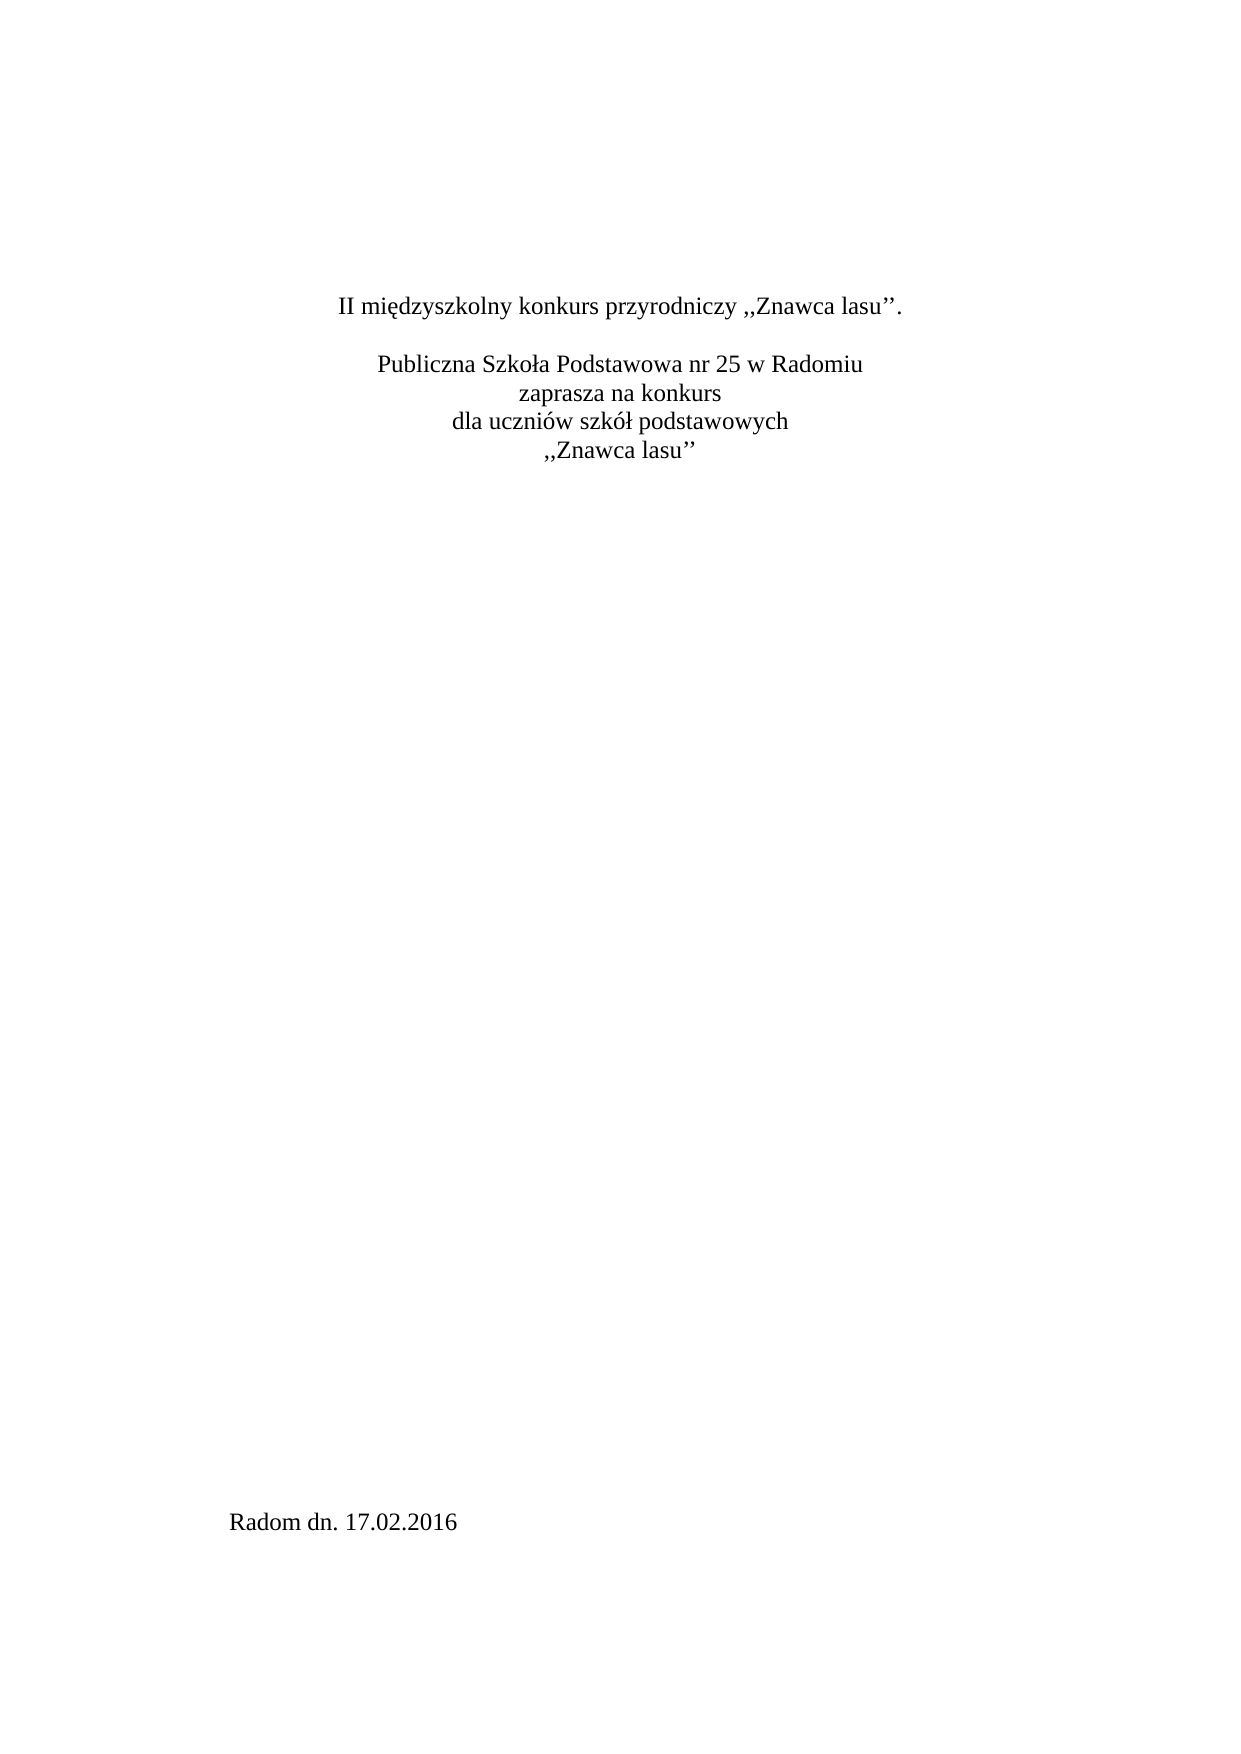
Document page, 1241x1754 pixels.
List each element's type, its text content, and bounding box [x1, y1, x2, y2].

text Radom dn. 17.02.2016 [148, 1507, 1093, 1536]
text dla uczniów szkół podstawowych [148, 406, 1093, 435]
text Publiczna Szkoła Podstawowa nr 25 w Radomiu [148, 349, 1093, 378]
text zaprasza na konkurs [148, 378, 1093, 406]
text ,,Znawca lasu’’ [148, 435, 1093, 464]
text II międzyszkolny konkurs przyrodniczy ,,Znawca lasu’’. [148, 291, 1093, 320]
